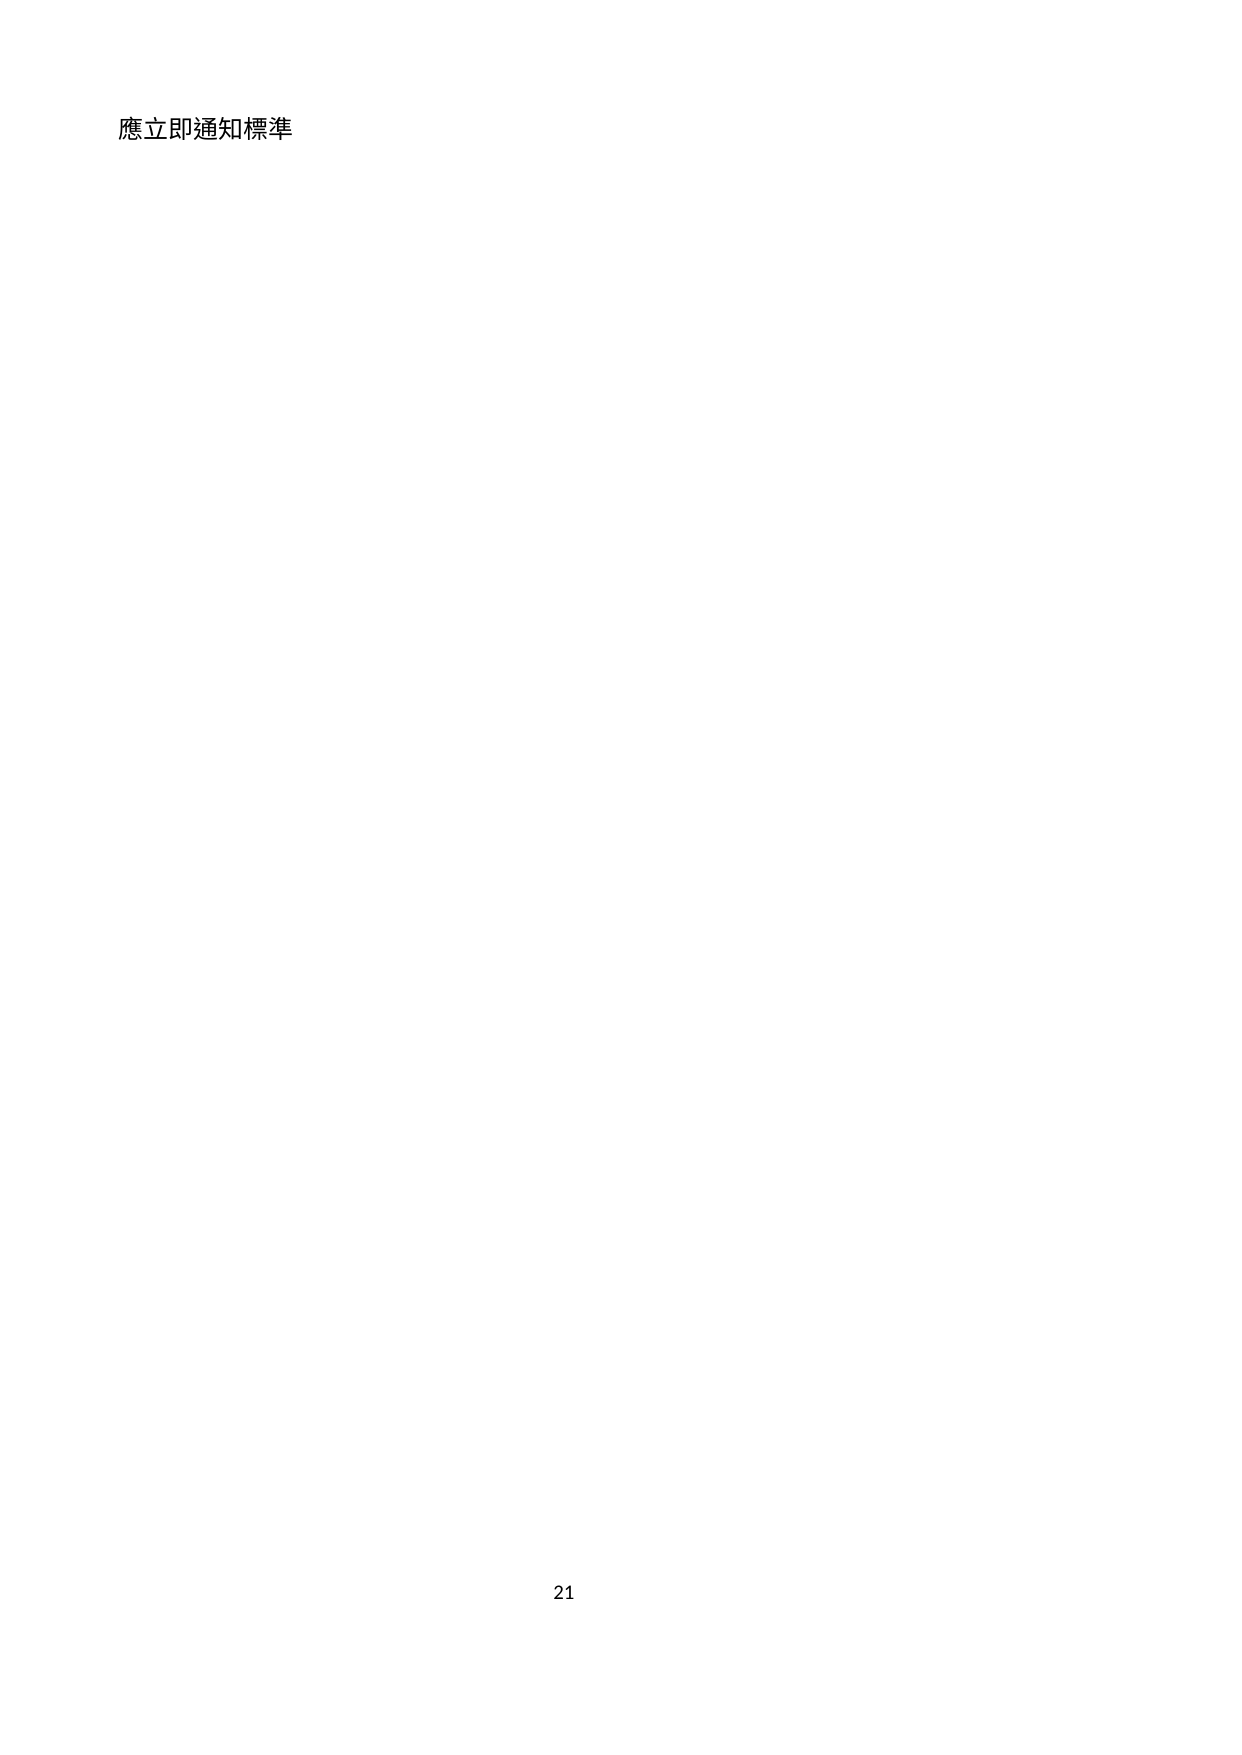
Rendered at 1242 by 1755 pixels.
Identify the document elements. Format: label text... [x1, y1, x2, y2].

text 應立即通知標準 [118, 108, 302, 146]
